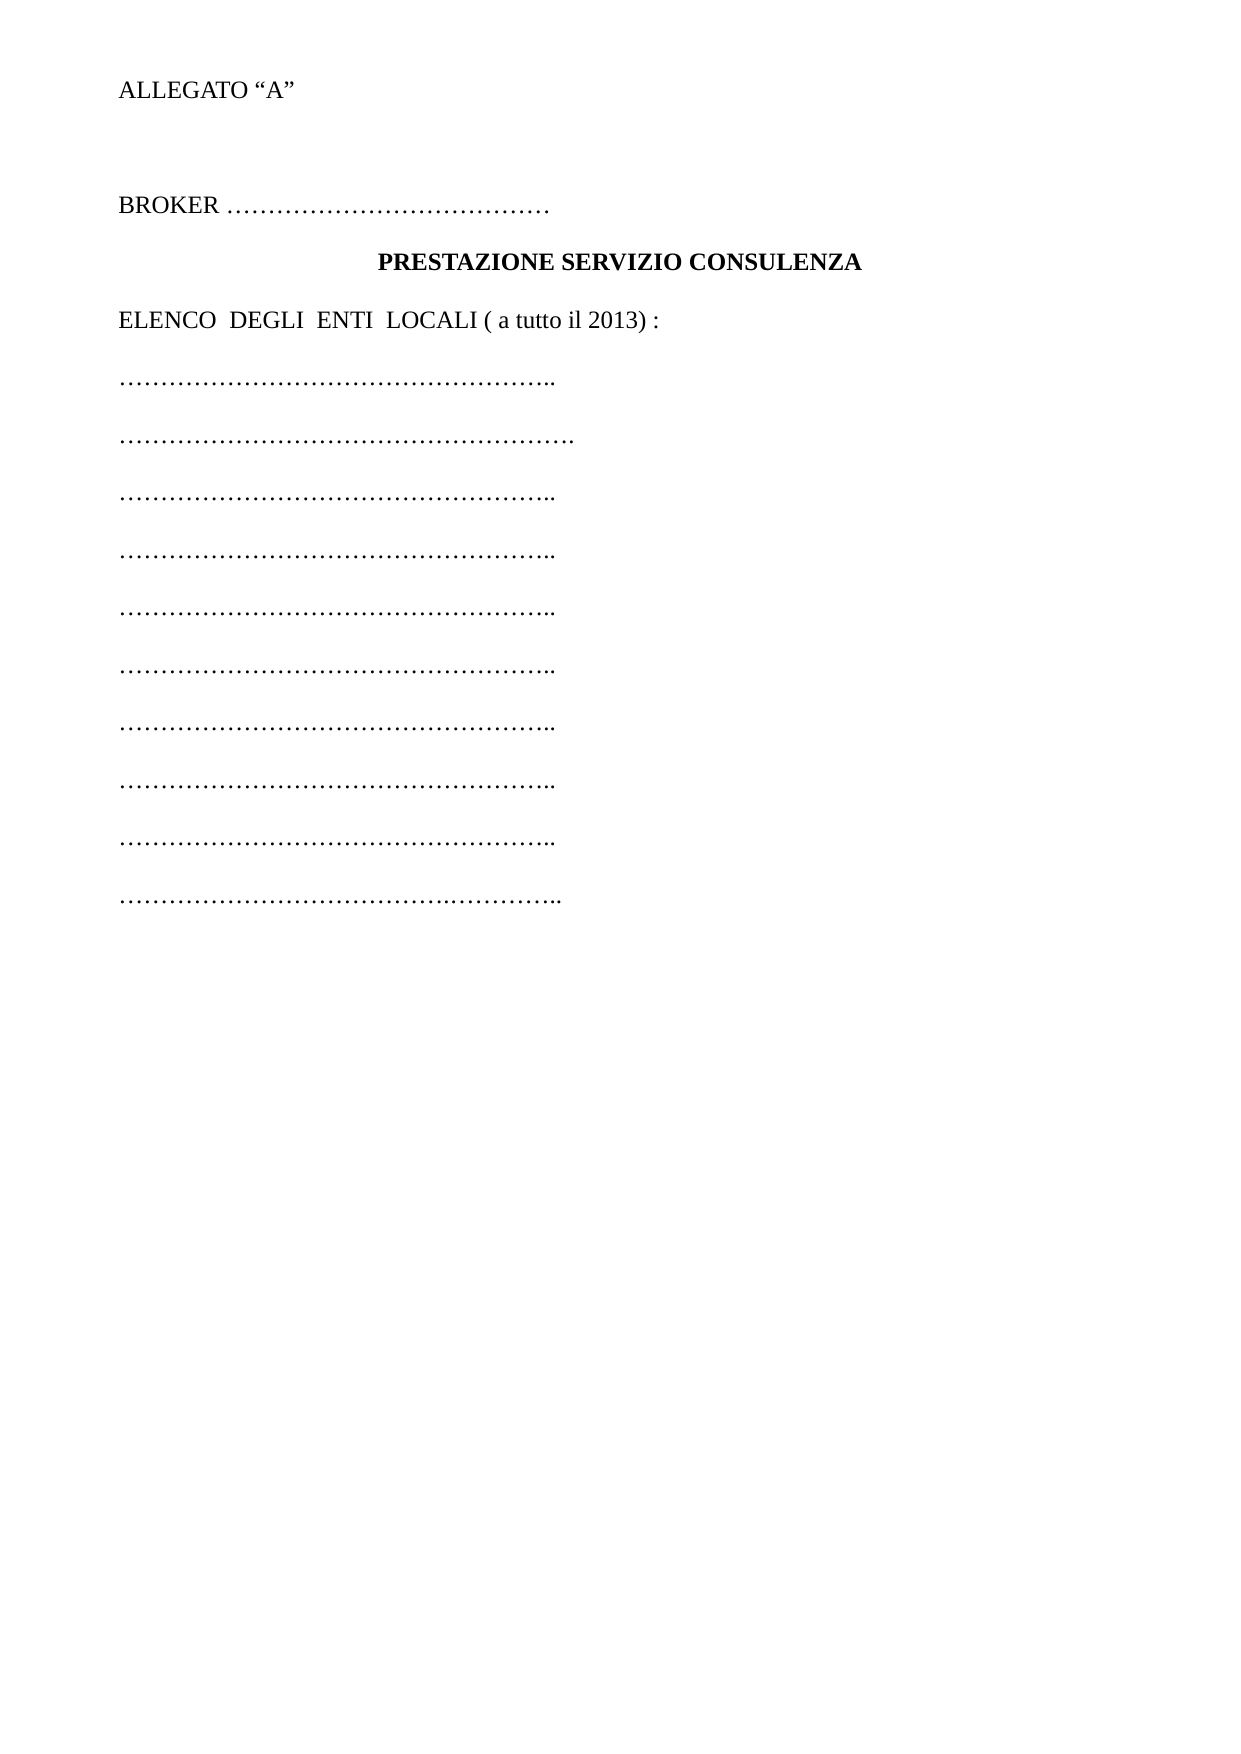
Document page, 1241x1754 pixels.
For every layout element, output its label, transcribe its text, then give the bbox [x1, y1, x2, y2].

text ………………………………….………….. [118, 880, 1122, 909]
text …………………………………………….. [118, 822, 1122, 851]
text …………………………………………….. [118, 535, 1122, 564]
text ALLEGATO “A” [118, 75, 1122, 104]
text ELENCO DEGLI ENTI LOCALI ( a tutto il 2013) : [118, 305, 1122, 334]
text …………………………………………….. [118, 650, 1122, 679]
text …………………………………………….. [118, 707, 1122, 736]
text PRESTAZIONE SERVIZIO CONSULENZA [118, 247, 1122, 276]
text BROKER ………………………………… [118, 190, 1122, 219]
text …………………………………………….. [118, 765, 1122, 794]
text …………………………………………….. [118, 362, 1122, 391]
text ………………………………………………. [118, 420, 1122, 449]
text …………………………………………….. [118, 592, 1122, 621]
text …………………………………………….. [118, 477, 1122, 506]
